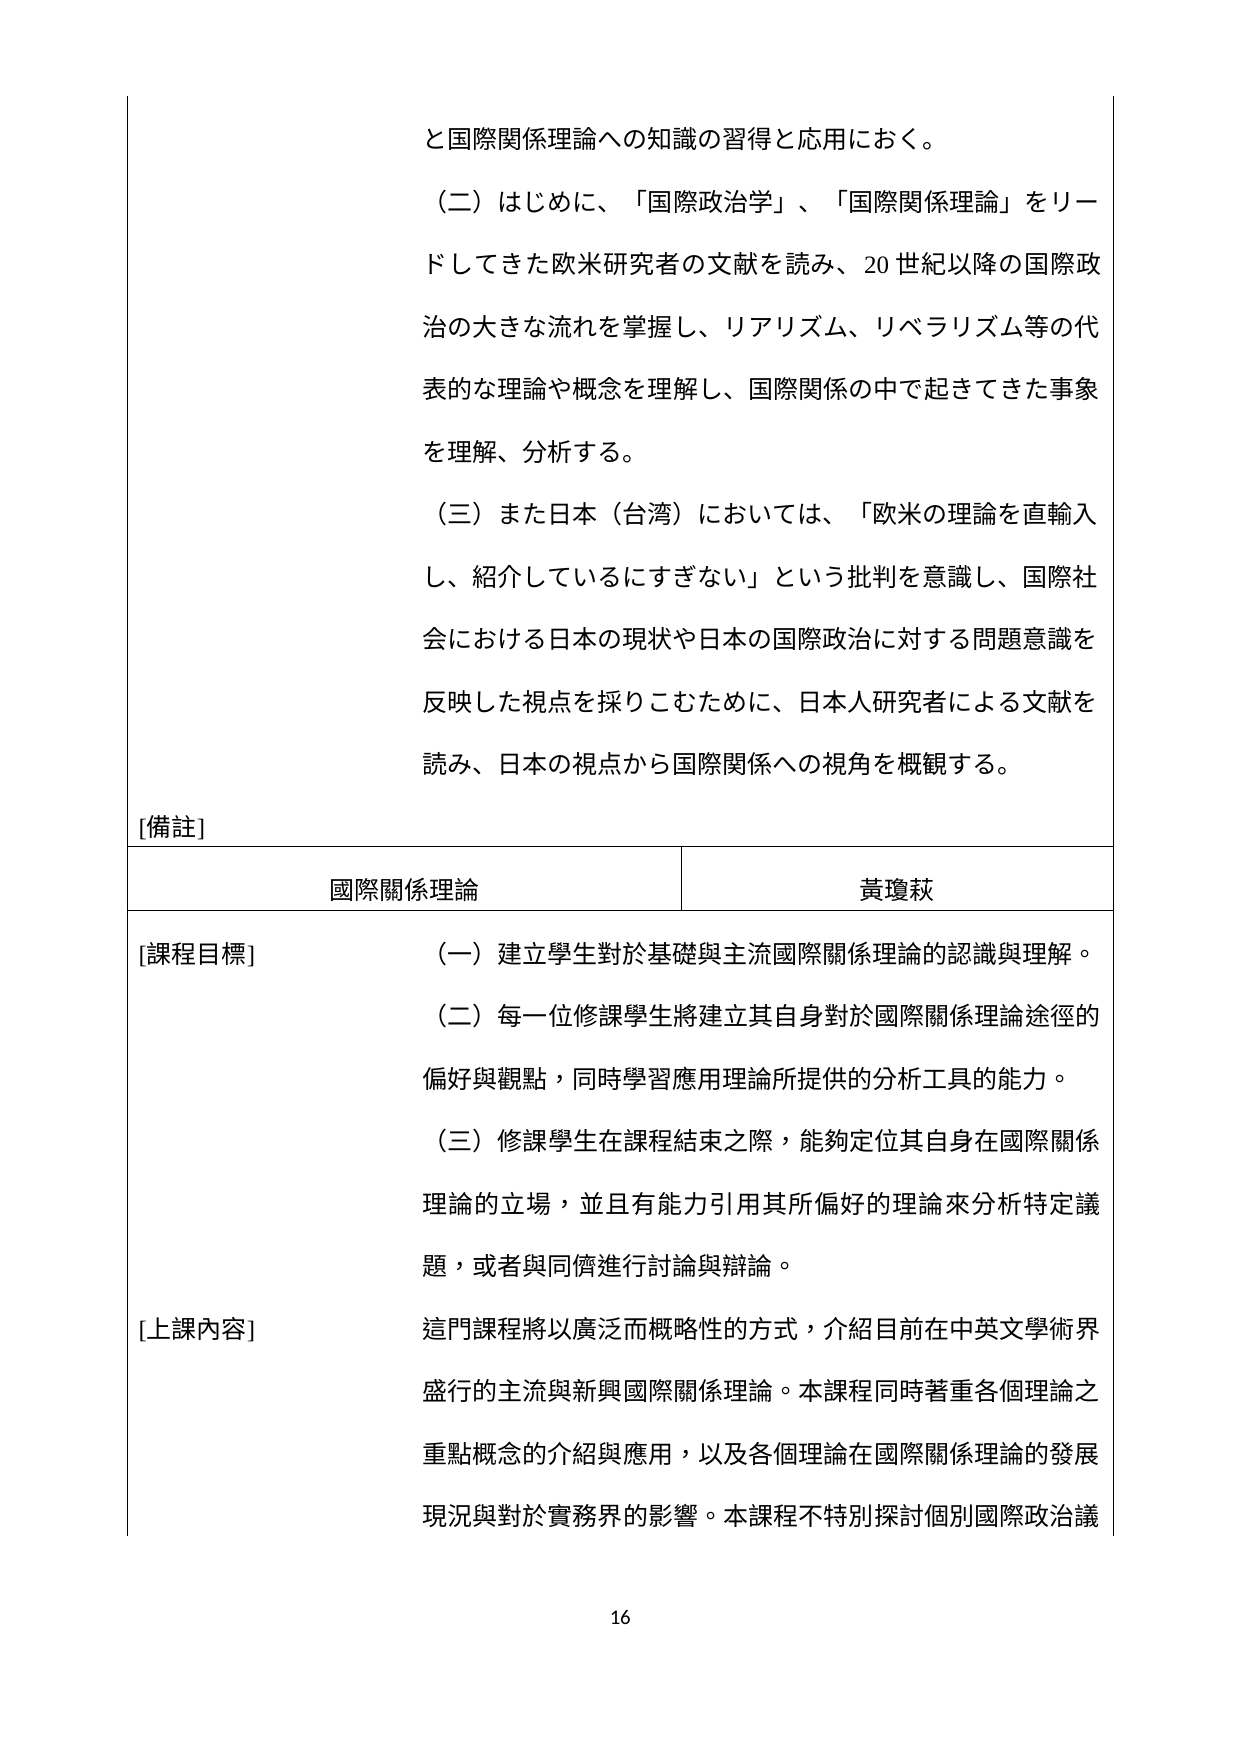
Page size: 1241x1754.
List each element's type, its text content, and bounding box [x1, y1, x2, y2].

table_cell [128, 96, 411, 784]
table_cell [411, 784, 1113, 846]
table_cell と国際関係理論への知識の習得と応用におく。 （二）はじめに、「国際政治学」、「国際関係理論」をリードしてきた欧米研究者の文献を読み、20世紀以降の国際政治の大きな流れを掌握し、リアリズム、リベラリズム等の代表的な理論や概念を理解し、国際関係の中で起きてきた事象を理解、分析する。 （三）また日本（台湾）においては、「欧米の理論を直輸入し、紹介しているにすぎない」という批判を意識し、国際社会における日本の現状や日本の国際政治に対する問題意識を反映した視点を採りこむために、日本人研究者による文献を読み、日本の視点から国際関係への視角を概観する。 [411, 96, 1113, 784]
table_cell [課程目標] [128, 911, 411, 1286]
table_cell [上課內容] [128, 1286, 411, 1536]
table_cell 黃瓊萩 [682, 847, 1113, 910]
table_cell 這門課程將以廣泛而概略性的方式，介紹目前在中英文學術界盛行的主流與新興國際關係理論。本課程同時著重各個理論之重點概念的介紹與應用，以及各個理論在國際關係理論的發展現況與對於實務界的影響。本課程不特別探討個別國際政治議 [411, 1286, 1113, 1536]
table_cell [備註] [128, 784, 411, 846]
table_cell （一）建立學生對於基礎與主流國際關係理論的認識與理解。 （二）每一位修課學生將建立其自身對於國際關係理論途徑的偏好與觀點，同時學習應用理論所提供的分析工具的能力。 （三）修課學生在課程結束之際，能夠定位其自身在國際關係理論的立場，並且有能力引用其所偏好的理論來分析特定議題，或者與同儕進行討論與辯論。 [411, 911, 1113, 1286]
table_cell 國際關係理論 [128, 847, 681, 910]
